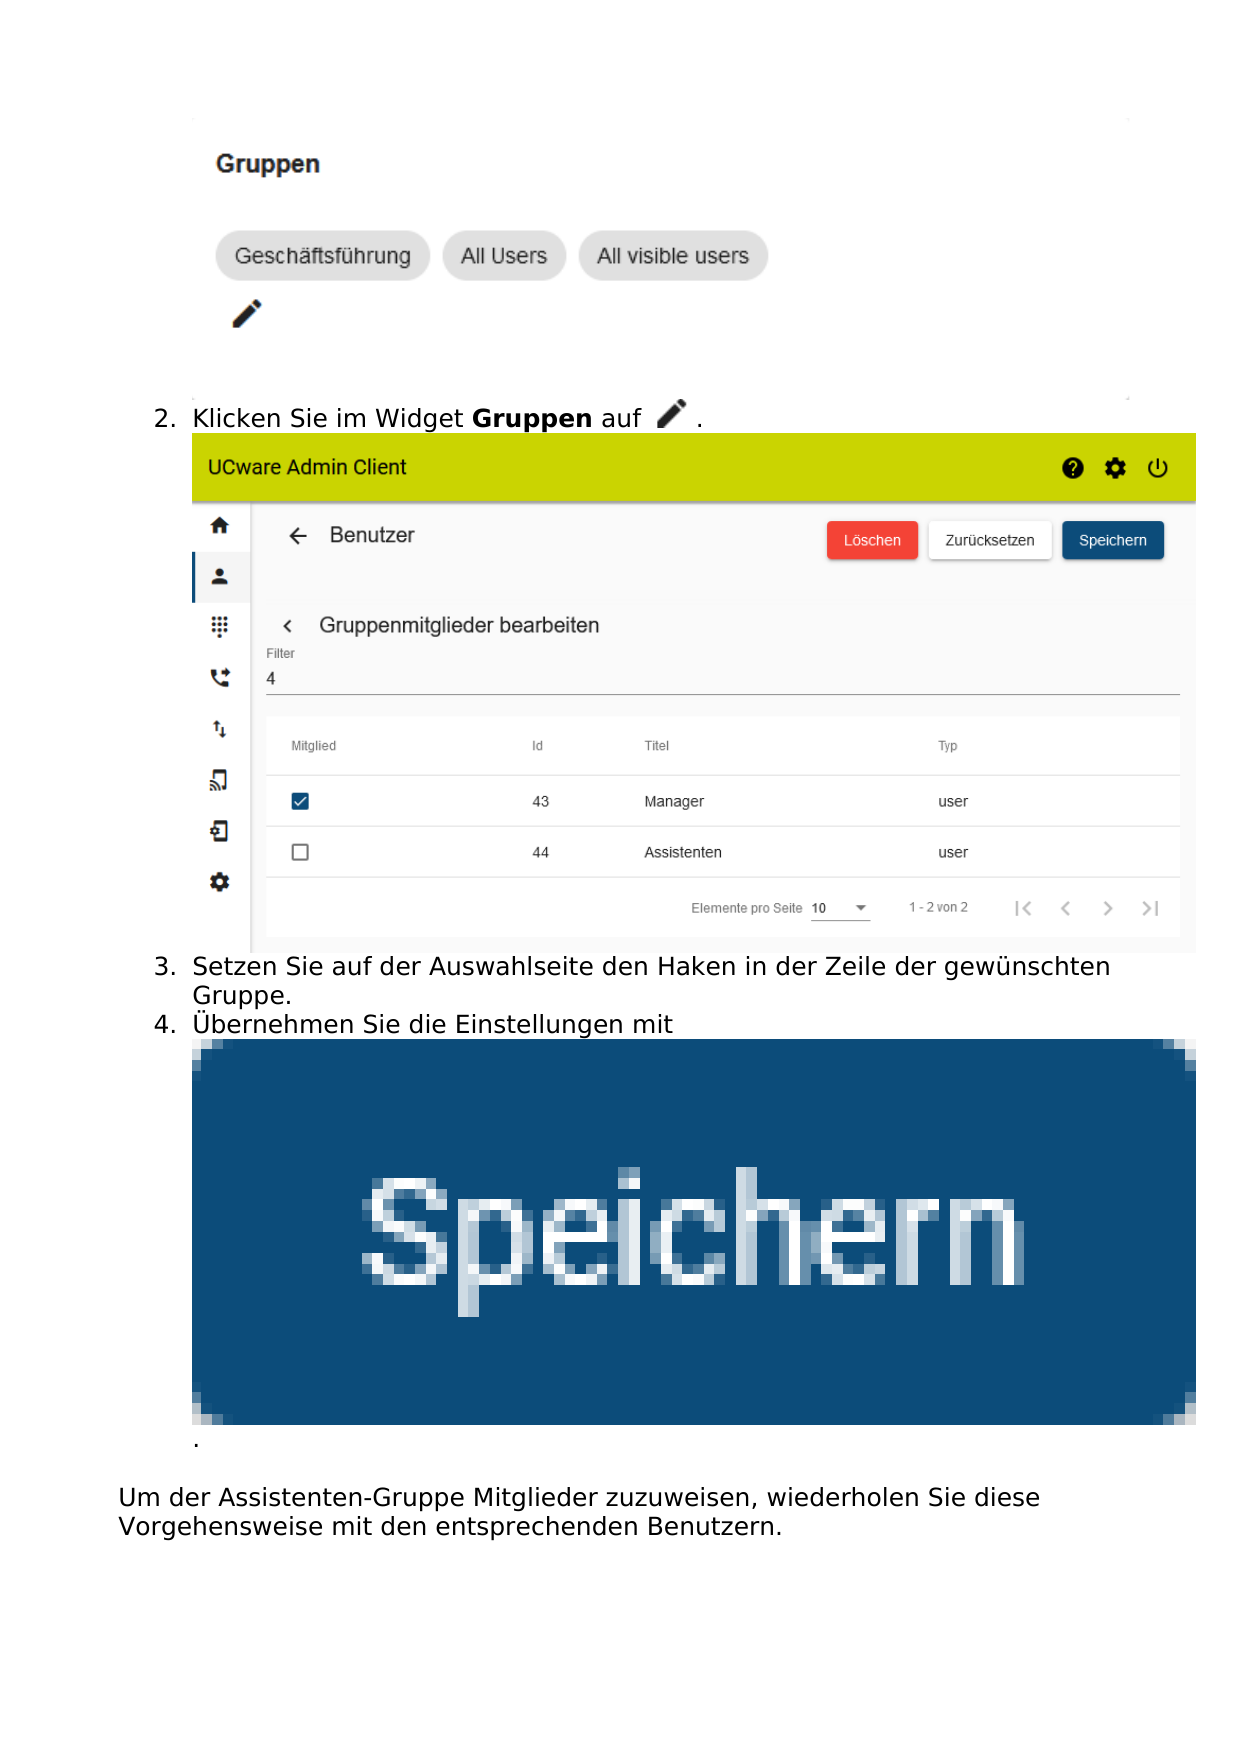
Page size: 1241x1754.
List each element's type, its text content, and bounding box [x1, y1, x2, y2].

picture [192, 1039, 1196, 1425]
picture [192, 118, 1130, 428]
picture [192, 433, 1196, 953]
text Um der Assistenten-Gruppe Mitglieder zuzuweisen, wiederholen Sie diese Vorgehensweise mit den entsprechenden Benutzern. [118, 1483, 1122, 1541]
list Übernehmen Sie die Einstellungen mit . [177, 1011, 1122, 1453]
list [177, 118, 192, 399]
list Setzen Sie auf der Auswahlseite den Haken in der Zeile der gewünschten Gruppe. [177, 952, 1122, 1011]
list Klicken Sie im Widget Gruppen auf . [177, 399, 1122, 952]
